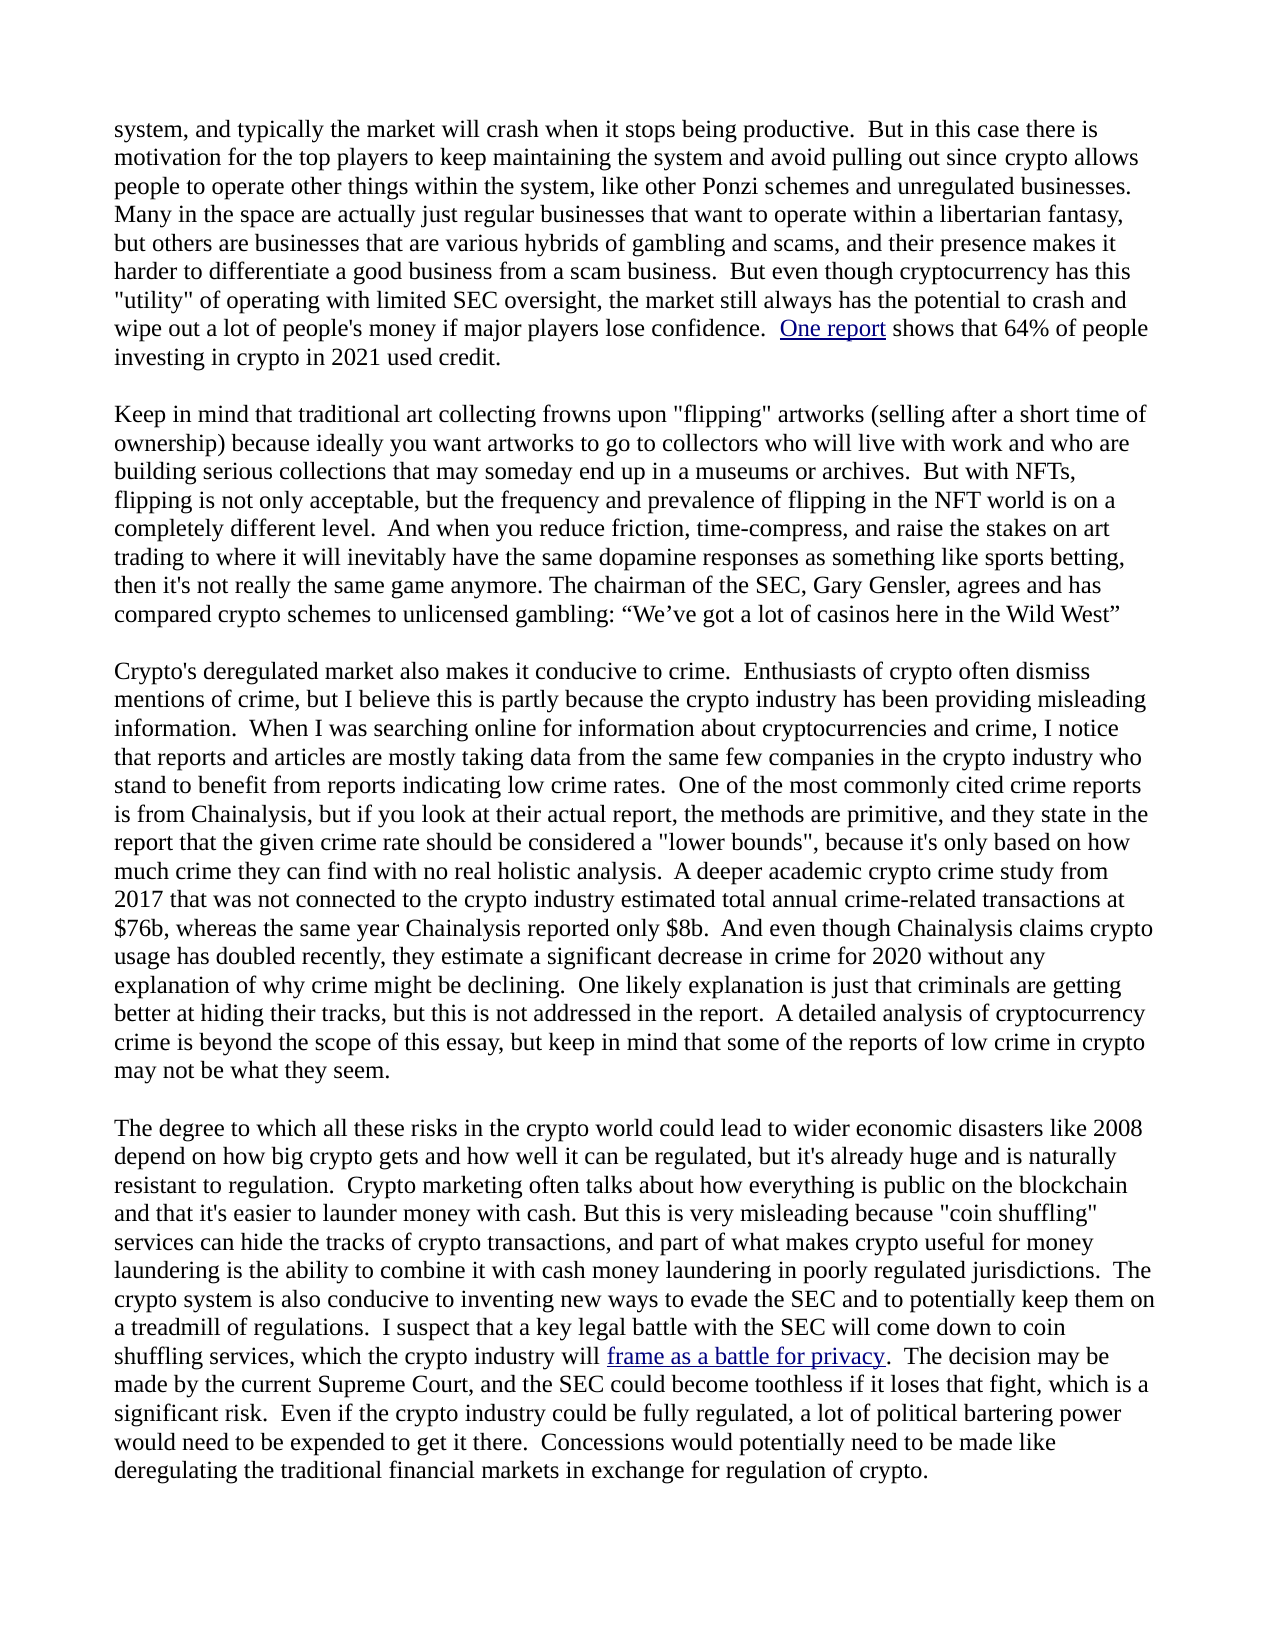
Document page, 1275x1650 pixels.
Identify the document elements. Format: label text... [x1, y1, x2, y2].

text Crypto's deregulated market also makes it conducive to crime. Enthusiasts of crypto often dismiss mentions of crime, but I believe this is partly because the crypto industry has been providing misleading information. When I was searching online for information about cryptocurrencies and crime, I notice that reports and articles are mostly taking data from the same few companies in the crypto industry who stand to benefit from reports indicating low crime rates. One of the most commonly cited crime reports is from Chainalysis, but if you look at their actual report, the methods are primitive, and they state in the report that the given crime rate should be considered a "lower bounds", because it's only based on how much crime they can find with no real holistic analysis. A deeper academic crypto crime study from 2017 that was not connected to the crypto industry estimated total annual crime-related transactions at $76b, whereas the same year Chainalysis reported only $8b. And even though Chainalysis claims crypto usage has doubled recently, they estimate a significant decrease in crime for 2020 without any explanation of why crime might be declining. One likely explanation is just that criminals are getting better at hiding their tracks, but this is not addressed in the report. A detailed analysis of cryptocurrency crime is beyond the scope of this essay, but keep in mind that some of the reports of low crime in crypto may not be what they seem. [114, 656, 1161, 1084]
text system, and typically the market will crash when it stops being productive. But in this case there is motivation for the top players to keep maintaining the system and avoid pulling out since crypto allows people to operate other things within the system, like other Ponzi schemes and unregulated businesses. Many in the space are actually just regular businesses that want to operate within a libertarian fantasy, but others are businesses that are various hybrids of gambling and scams, and their presence makes it harder to differentiate a good business from a scam business. But even though cryptocurrency has this "utility" of operating with limited SEC oversight, the market still always has the potential to crash and wipe out a lot of people's money if major players lose confidence. One report shows that 64% of people investing in crypto in 2021 used credit. [114, 114, 1161, 371]
text The degree to which all these risks in the crypto world could lead to wider economic disasters like 2008 depend on how big crypto gets and how well it can be regulated, but it's already huge and is naturally resistant to regulation. Crypto marketing often talks about how everything is public on the blockchain and that it's easier to launder money with cash. But this is very misleading because "coin shuffling" services can hide the tracks of crypto transactions, and part of what makes crypto useful for money laundering is the ability to combine it with cash money laundering in poorly regulated jurisdictions. The crypto system is also conducive to inventing new ways to evade the SEC and to potentially keep them on a treadmill of regulations. I suspect that a key legal battle with the SEC will come down to coin shuffling services, which the crypto industry will frame as a battle for privacy. The decision may be made by the current Supreme Court, and the SEC could become toothless if it loses that fight, which is a significant risk. Even if the crypto industry could be fully regulated, a lot of political bartering power would need to be expended to get it there. Concessions would potentially need to be made like deregulating the traditional financial markets in exchange for regulation of crypto. [114, 1113, 1161, 1484]
text Keep in mind that traditional art collecting frowns upon "flipping" artworks (selling after a short time of ownership) because ideally you want artworks to go to collectors who will live with work and who are building serious collections that may someday end up in a museums or archives. But with NFTs, flipping is not only acceptable, but the frequency and prevalence of flipping in the NFT world is on a completely different level. And when you reduce friction, time-compress, and raise the stakes on art trading to where it will inevitably have the same dopamine responses as something like sports betting, then it's not really the same game anymore. The chairman of the SEC, Gary Gensler, agrees and has compared crypto schemes to unlicensed gambling: “We’ve got a lot of casinos here in the Wild West” [114, 399, 1161, 628]
